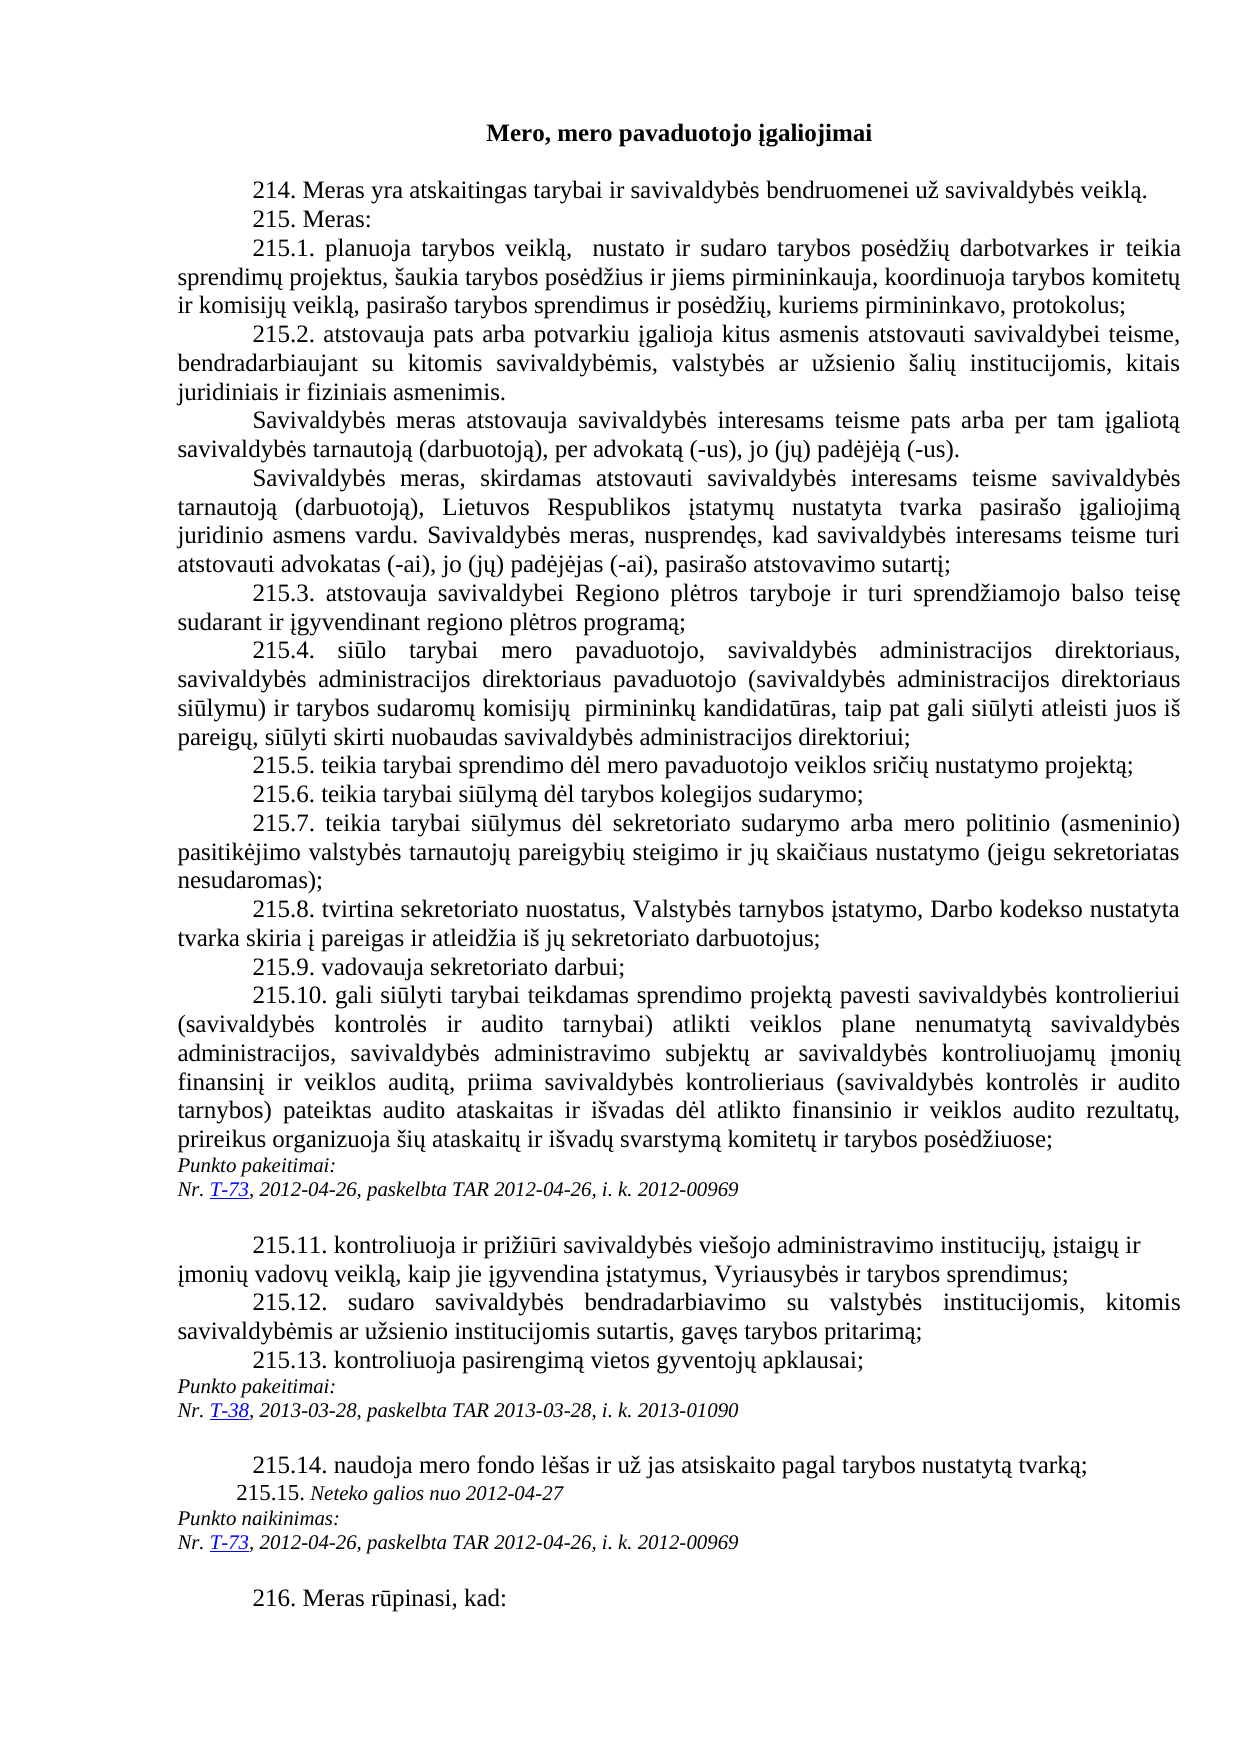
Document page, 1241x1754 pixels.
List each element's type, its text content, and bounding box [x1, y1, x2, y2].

text 216. Meras rūpinasi, kad: [177, 1583, 1181, 1611]
text Nr. T-73, 2012-04-26, paskelbta TAR 2012-04-26, i. k. 2012-00969 [177, 1530, 1181, 1554]
text 215.11. kontroliuoja ir prižiūri savivaldybės viešojo administravimo institucijų, įstaigų ir [252, 1230, 1181, 1259]
text Nr. T-38, 2013-03-28, paskelbta TAR 2013-03-28, i. k. 2013-01090 [177, 1398, 1181, 1422]
text 215.4. siūlo tarybai mero pavaduotojo, savivaldybės administracijos direktoriaus, savivaldybės administracijos direktoriaus pavaduotojo (savivaldybės administracijos direktoriaus siūlymu) ir tarybos sudaromų komisijų pirmininkų kandidatūras, taip pat gali siūlyti atleisti juos iš pareigų, siūlyti skirti nuobaudas savivaldybės administracijos direktoriui; [177, 636, 1181, 751]
text 215.8. tvirtina sekretoriato nuostatus, Valstybės tarnybos įstatymo, Darbo kodekso nustatyta tvarka skiria į pareigas ir atleidžia iš jų sekretoriato darbuotojus; [177, 894, 1181, 952]
text 215.2. atstovauja pats arba potvarkiu įgalioja kitus asmenis atstovauti savivaldybei teisme, bendradarbiaujant su kitomis savivaldybėmis, valstybės ar užsienio šalių institucijomis, kitais juridiniais ir fiziniais asmenimis. [177, 319, 1181, 406]
text Punkto pakeitimai: [177, 1153, 1181, 1177]
text Nr. T-73, 2012-04-26, paskelbta TAR 2012-04-26, i. k. 2012-00969 [177, 1177, 1181, 1201]
text 215.12. sudaro savivaldybės bendradarbiavimo su valstybės institucijomis, kitomis savivaldybėmis ar užsienio institucijomis sutartis, gavęs tarybos pritarimą; [177, 1287, 1181, 1345]
text Savivaldybės meras, skirdamas atstovauti savivaldybės interesams teisme savivaldybės tarnautoją (darbuotoją), Lietuvos Respublikos įstatymų nustatyta tvarka pasirašo įgaliojimą juridinio asmens vardu. Savivaldybės meras, nusprendęs, kad savivaldybės interesams teisme turi atstovauti advokatas (-ai), jo (jų) padėjėjas (-ai), pasirašo atstovavimo sutartį; [177, 463, 1181, 578]
text 215. Meras: [177, 204, 1181, 233]
text 214. Meras yra atskaitingas tarybai ir savivaldybės bendruomenei už savivaldybės veiklą. [177, 176, 1181, 204]
text įmonių vadovų veiklą, kaip jie įgyvendina įstatymus, Vyriausybės ir tarybos sprendimus; [177, 1259, 1181, 1287]
text 215.1. planuoja tarybos veiklą, nustato ir sudaro tarybos posėdžių darbotvarkes ir teikia sprendimų projektus, šaukia tarybos posėdžius ir jiems pirmininkauja, koordinuoja tarybos komitetų ir komisijų veiklą, pasirašo tarybos sprendimus ir posėdžių, kuriems pirmininkavo, protokolus; [177, 233, 1181, 319]
text Savivaldybės meras atstovauja savivaldybės interesams teisme pats arba per tam įgaliotą savivaldybės tarnautoją (darbuotoją), per advokatą (-us), jo (jų) padėjėją (-us). [177, 406, 1181, 463]
text 215.14. naudoja mero fondo lėšas ir už jas atsiskaito pagal tarybos nustatytą tvarką; [177, 1451, 1181, 1479]
text 215.9. vadovauja sekretoriato darbui; [177, 952, 1181, 981]
text Mero, mero pavaduotojo įgaliojimai [177, 118, 1181, 147]
text 215.10. gali siūlyti tarybai teikdamas sprendimo projektą pavesti savivaldybės kontrolieriui (savivaldybės kontrolės ir audito tarnybai) atlikti veiklos plane nenumatytą savivaldybės administracijos, savivaldybės administravimo subjektų ar savivaldybės kontroliuojamų įmonių finansinį ir veiklos auditą, priima savivaldybės kontrolieriaus (savivaldybės kontrolės ir audito tarnybos) pateiktas audito ataskaitas ir išvadas dėl atlikto finansinio ir veiklos audito rezultatų, prireikus organizuoja šių ataskaitų ir išvadų svarstymą komitetų ir tarybos posėdžiuose; [177, 981, 1181, 1153]
text 215.5. teikia tarybai sprendimo dėl mero pavaduotojo veiklos sričių nustatymo projektą; [177, 751, 1181, 779]
text 215.15. Neteko galios nuo 2012-04-27 [177, 1479, 1181, 1506]
text Punkto naikinimas: [177, 1506, 1181, 1530]
text 215.6. teikia tarybai siūlymą dėl tarybos kolegijos sudarymo; [177, 779, 1181, 808]
text 215.13. kontroliuoja pasirengimą vietos gyventojų apklausai; [177, 1345, 1181, 1374]
text 215.7. teikia tarybai siūlymus dėl sekretoriato sudarymo arba mero politinio (asmeninio) pasitikėjimo valstybės tarnautojų pareigybių steigimo ir jų skaičiaus nustatymo (jeigu sekretoriatas nesudaromas); [177, 808, 1181, 894]
text 215.3. atstovauja savivaldybei Regiono plėtros taryboje ir turi sprendžiamojo balso teisę sudarant ir įgyvendinant regiono plėtros programą; [177, 578, 1181, 636]
text Punkto pakeitimai: [177, 1374, 1181, 1398]
